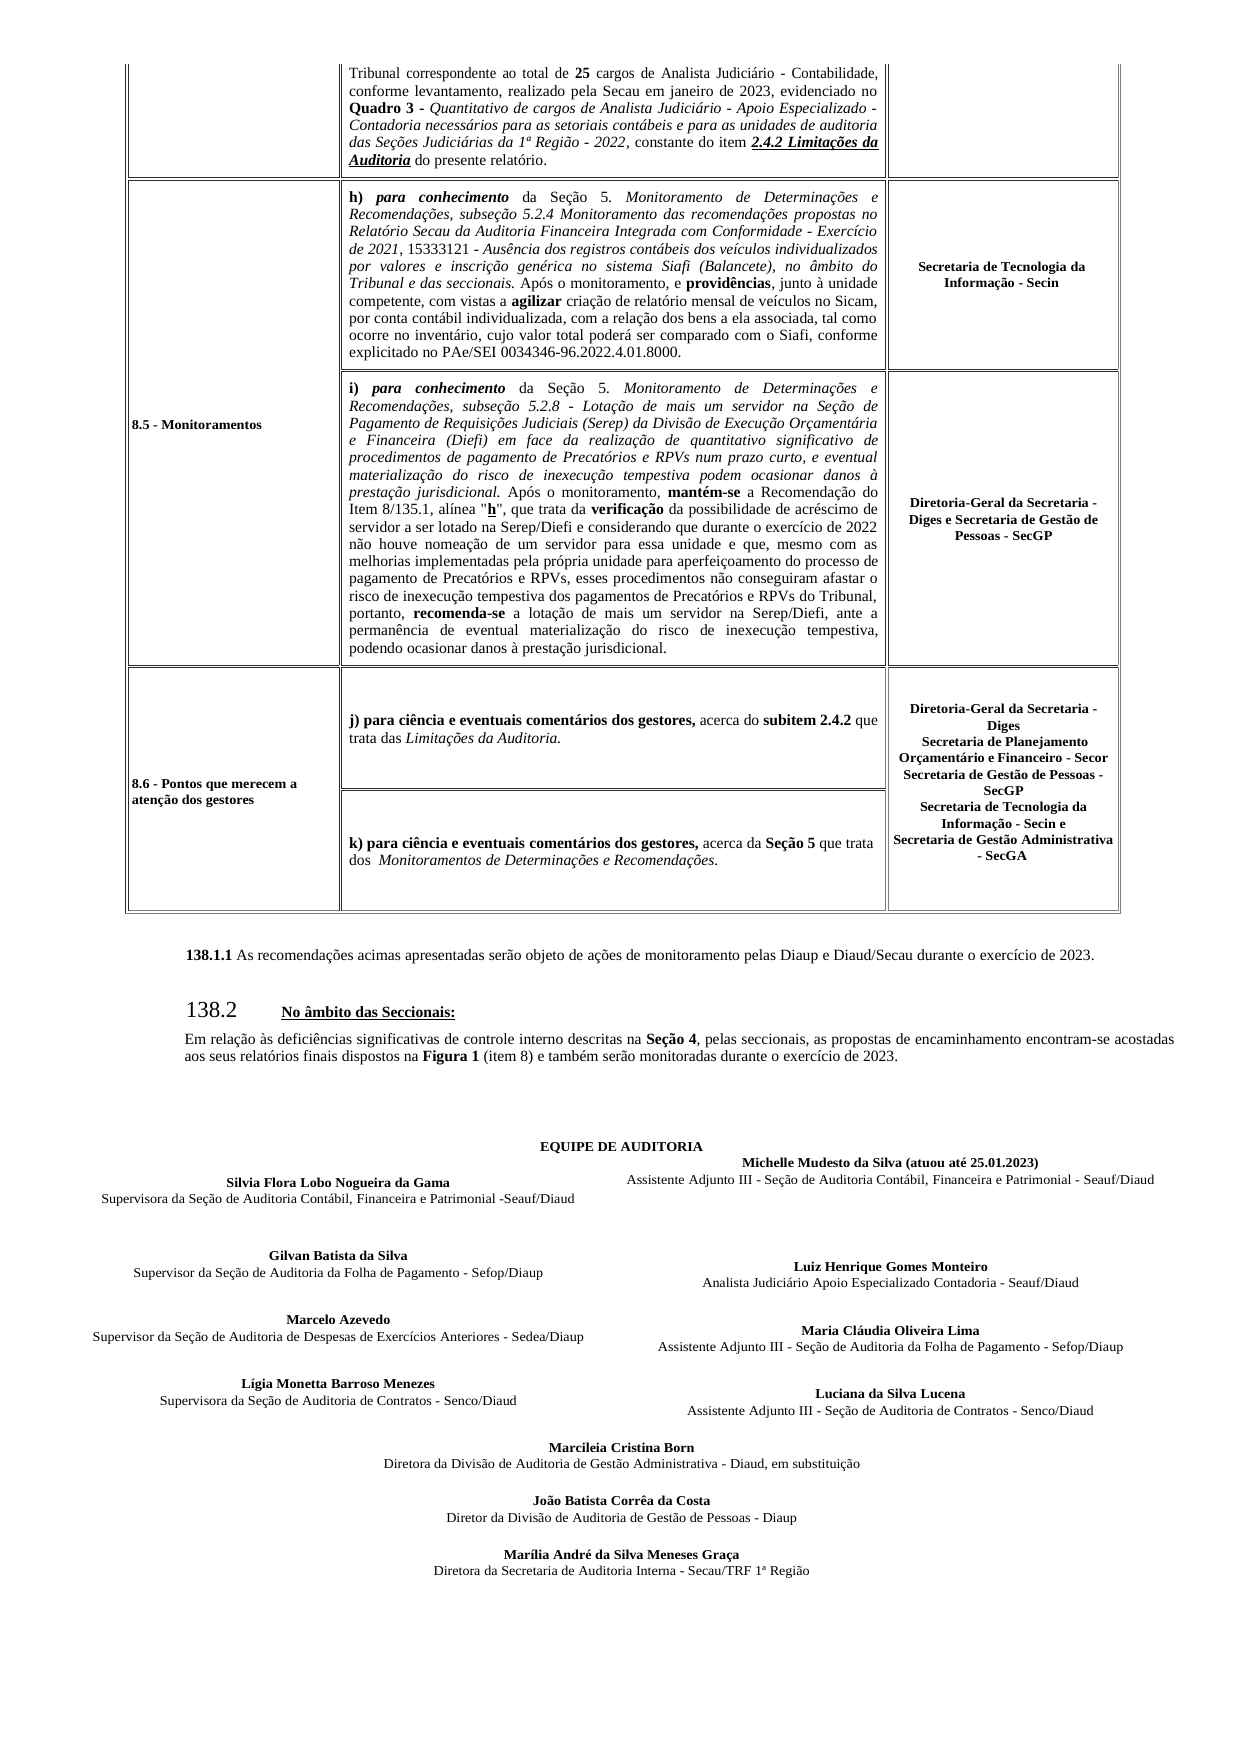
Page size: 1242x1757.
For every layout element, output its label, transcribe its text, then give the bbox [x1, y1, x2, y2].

table_header [129, 64, 339, 177]
text João Batista Corrêa da Costa [165, 1493, 1078, 1509]
text Maria Cláudia Oliveira Lima [656, 1322, 1125, 1338]
text Supervisora da Seção de Auditoria Contábil, Financeira e Patrimonial -Seauf/Diaud [101, 1191, 575, 1207]
table_cell Diretoria-Geral da Secretaria - Diges Secretaria de Planejamento Orçamentário e Financeiro - Secor Secretaria de Gestão de Pessoas - SecGP Secretaria de Tecnologia da Informação - Secin e Secretaria de Gestão Administrativa - SecGA [889, 668, 1118, 910]
text Diretor da Divisão de Auditoria de Gestão de Pessoas - Diaup [165, 1509, 1078, 1525]
text Supervisor da Seção de Auditoria de Despesas de Exercícios Anteriores - Sedea/Diaup [91, 1328, 585, 1344]
text Diretora da Divisão de Auditoria de Gestão Administrativa - Diaud, em substituição [165, 1456, 1078, 1472]
table_cell i) para conhecimento da Seção 5. Monitoramento de Determinações e Recomendações, subseção 5.2.8 - Lotação de mais um servidor na Seção de Pagamento de Requisições Judiciais (Serep) da Divisão de Execução Orçamentária e Financeira (Diefi) em face da realização de quantitativo significativo de procedimentos de pagamento de Precatórios e RPVs num prazo curto, e eventual materialização do risco de inexecução tempestiva podem ocasionar danos à prestação jurisdicional. Após o monitoramento, mantém-se a Recomendação do Item 8/135.1, alínea "h", que trata da verificação da possibilidade de acréscimo de servidor a ser lotado na Serep/Diefi e considerando que durante o exercício de 2022 não houve nomeação de um servidor para essa unidade e que, mesmo com as melhorias implementadas pela própria unidade para aperfeiçoamento do processo de pagamento de Precatórios e RPVs, esses procedimentos não conseguiram afastar o risco de inexecução tempestiva dos pagamentos de Precatórios e RPVs do Tribunal, portanto, recomenda-se a lotação de mais um servidor na Serep/Diefi, ante a permanência de eventual materialização do risco de inexecução tempestiva, podendo ocasionar danos à prestação jurisdicional. [342, 372, 885, 665]
table_header [889, 64, 1118, 177]
text EQUIPE DE AUDITORIA [165, 1138, 1078, 1154]
text Marcelo Azevedo [91, 1312, 585, 1327]
table_cell 8.6 - Pontos que merecem a atenção dos gestores [129, 668, 339, 910]
text Supervisora da Seção de Auditoria de Contratos - Senco/Diaud [157, 1392, 519, 1408]
text Luiz Henrique Gomes Monteiro [700, 1258, 1081, 1274]
text Michelle Mudesto da Silva (atuou até 25.01.2023) [625, 1155, 1156, 1171]
text Diretora da Secretaria de Auditoria Interna - Secau/TRF 1ª Região [165, 1563, 1078, 1578]
text Marília André da Silva Meneses Graça [165, 1546, 1078, 1562]
table_cell h) para conhecimento da Seção 5. Monitoramento de Determinações e Recomendações, subseção 5.2.4 Monitoramento das recomendações propostas no Relatório Secau da Auditoria Financeira Integrada com Conformidade - Exercício de 2021, 15333121 - Ausência dos registros contábeis dos veículos individualizados por valores e inscrição genérica no sistema Siafi (Balancete), no âmbito do Tribunal e das seccionais. Após o monitoramento, e providências, junto à unidade competente, com vistas a agilizar criação de relatório mensal de veículos no Sicam, por conta contábil individualizada, com a relação dos bens a ela associada, tal como ocorre no inventário, cujo valor total poderá ser comparado com o Siafi, conforme explicitado no PAe/SEI 0034346-96.2022.4.01.8000. [342, 181, 885, 369]
table_cell Secretaria de Tecnologia da Informação - Secin [889, 181, 1118, 369]
table_header Tribunal correspondente ao total de 25 cargos de Analista Judiciário - Contabilidade, conforme levantamento, realizado pela Secau em janeiro de 2023, evidenciado no Quadro 3 - Quantitativo de cargos de Analista Judiciário - Apoio Especializado - Contadoria necessários para as setoriais contábeis e para as unidades de auditoria das Seções Judiciárias da 1ª Região - 2022, constante do item 2.4.2 Limitações da Auditoria do presente relatório. [342, 64, 885, 177]
text Assistente Adjunto III - Seção de Auditoria de Contratos - Senco/Diaud [685, 1403, 1095, 1418]
text Em relação às deficiências significativas de controle interno descritas na Seção 4, pelas seccionais, as propostas de encaminhamento encontram-se acostadas aos seus relatórios finais dispostos na Figura 1 (item 8) e também serão monitoradas durante o exercício de 2023. [184, 1030, 1175, 1065]
table_cell k) para ciência e eventuais comentários dos gestores, acerca da Seção 5 que trata dos Monitoramentos de Determinações e Recomendações. [342, 791, 885, 910]
text Supervisor da Seção de Auditoria da Folha de Pagamento - Sefop/Diaup [131, 1264, 545, 1280]
text Lígia Monetta Barroso Menezes [157, 1376, 519, 1391]
text Silvia Flora Lobo Nogueira da Gama [101, 1174, 575, 1190]
table_cell j) para ciência e eventuais comentários dos gestores, acerca do subitem 2.4.2 que trata das Limitações da Auditoria. [342, 668, 885, 788]
table_cell 8.5 - Monitoramentos [129, 181, 339, 665]
text Assistente Adjunto III - Seção de Auditoria da Folha de Pagamento - Sefop/Diaup [656, 1339, 1125, 1354]
list No âmbito das Seccionais: [186, 996, 1196, 1022]
text Marcileia Cristina Born [165, 1439, 1078, 1455]
text Luciana da Silva Lucena [685, 1386, 1095, 1402]
text Assistente Adjunto III - Seção de Auditoria Contábil, Financeira e Patrimonial - Seauf/Diaud [625, 1172, 1156, 1187]
text Gilvan Batista da Silva [131, 1248, 545, 1264]
text Analista Judiciário Apoio Especializado Contadoria - Seauf/Diaud [700, 1275, 1081, 1291]
table_cell Diretoria-Geral da Secretaria - Diges e Secretaria de Gestão de Pessoas - SecGP [889, 372, 1118, 665]
list As recomendações acimas apresentadas serão objeto de ações de monitoramento pelas Diaup e Diaud/Secau durante o exercício de 2023. [186, 946, 1196, 963]
